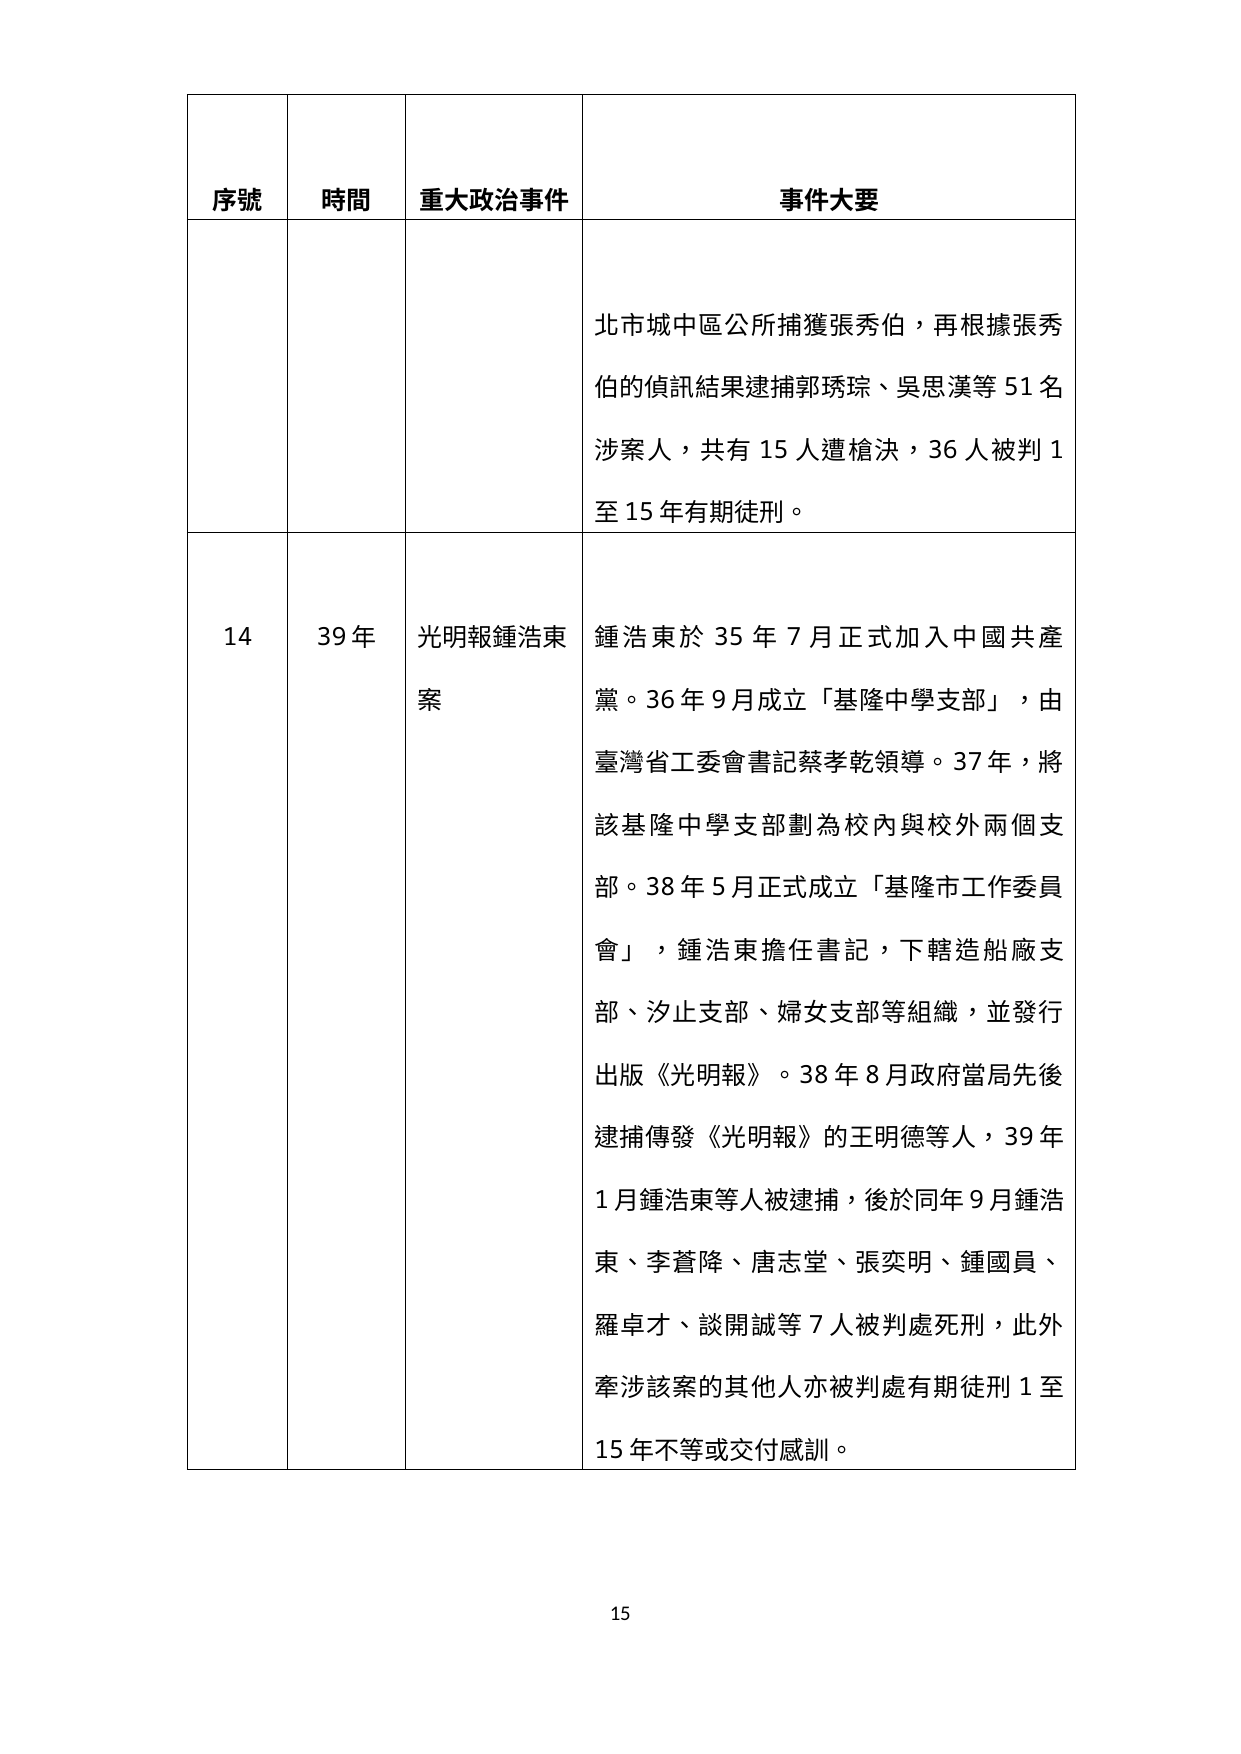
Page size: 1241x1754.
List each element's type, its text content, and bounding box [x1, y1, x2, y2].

table_cell [288, 220, 405, 532]
table_cell [188, 220, 287, 532]
table_cell [406, 220, 582, 532]
table_header 時間 [288, 95, 405, 219]
table_cell 鍾浩東於35年7月正式加入中國共產黨。36年9月成立「基隆中學支部」，由臺灣省工委會書記蔡孝乾領導。37年，將該基隆中學支部劃為校內與校外兩個支部。38年5月正式成立「基隆市工作委員會」，鍾浩東擔任書記，下轄造船廠支部、汐止支部、婦女支部等組織，並發行出版《光明報》。38年8月政府當局先後逮捕傳發《光明報》的王明德等人，39年1月鍾浩東等人被逮捕，後於同年9月鍾浩東、李蒼降、唐志堂、張奕明、鍾國員、羅卓才、談開誠等7人被判處死刑，此外牽涉該案的其他人亦被判處有期徒刑1至15年不等或交付感訓。 [583, 533, 1075, 1469]
table_cell 光明報鍾浩東案 [406, 533, 582, 1469]
table_cell 14 [188, 533, 287, 1469]
table_cell 北市城中區公所捕獲張秀伯，再根據張秀伯的偵訊結果逮捕郭琇琮、吳思漢等51名涉案人，共有15人遭槍決，36人被判1至15年有期徒刑。 [583, 220, 1075, 532]
table_header 序號 [188, 95, 287, 219]
table_cell 39年 [288, 533, 405, 1469]
table_header 事件大要 [583, 95, 1075, 219]
table_header 重大政治事件 [406, 95, 582, 219]
